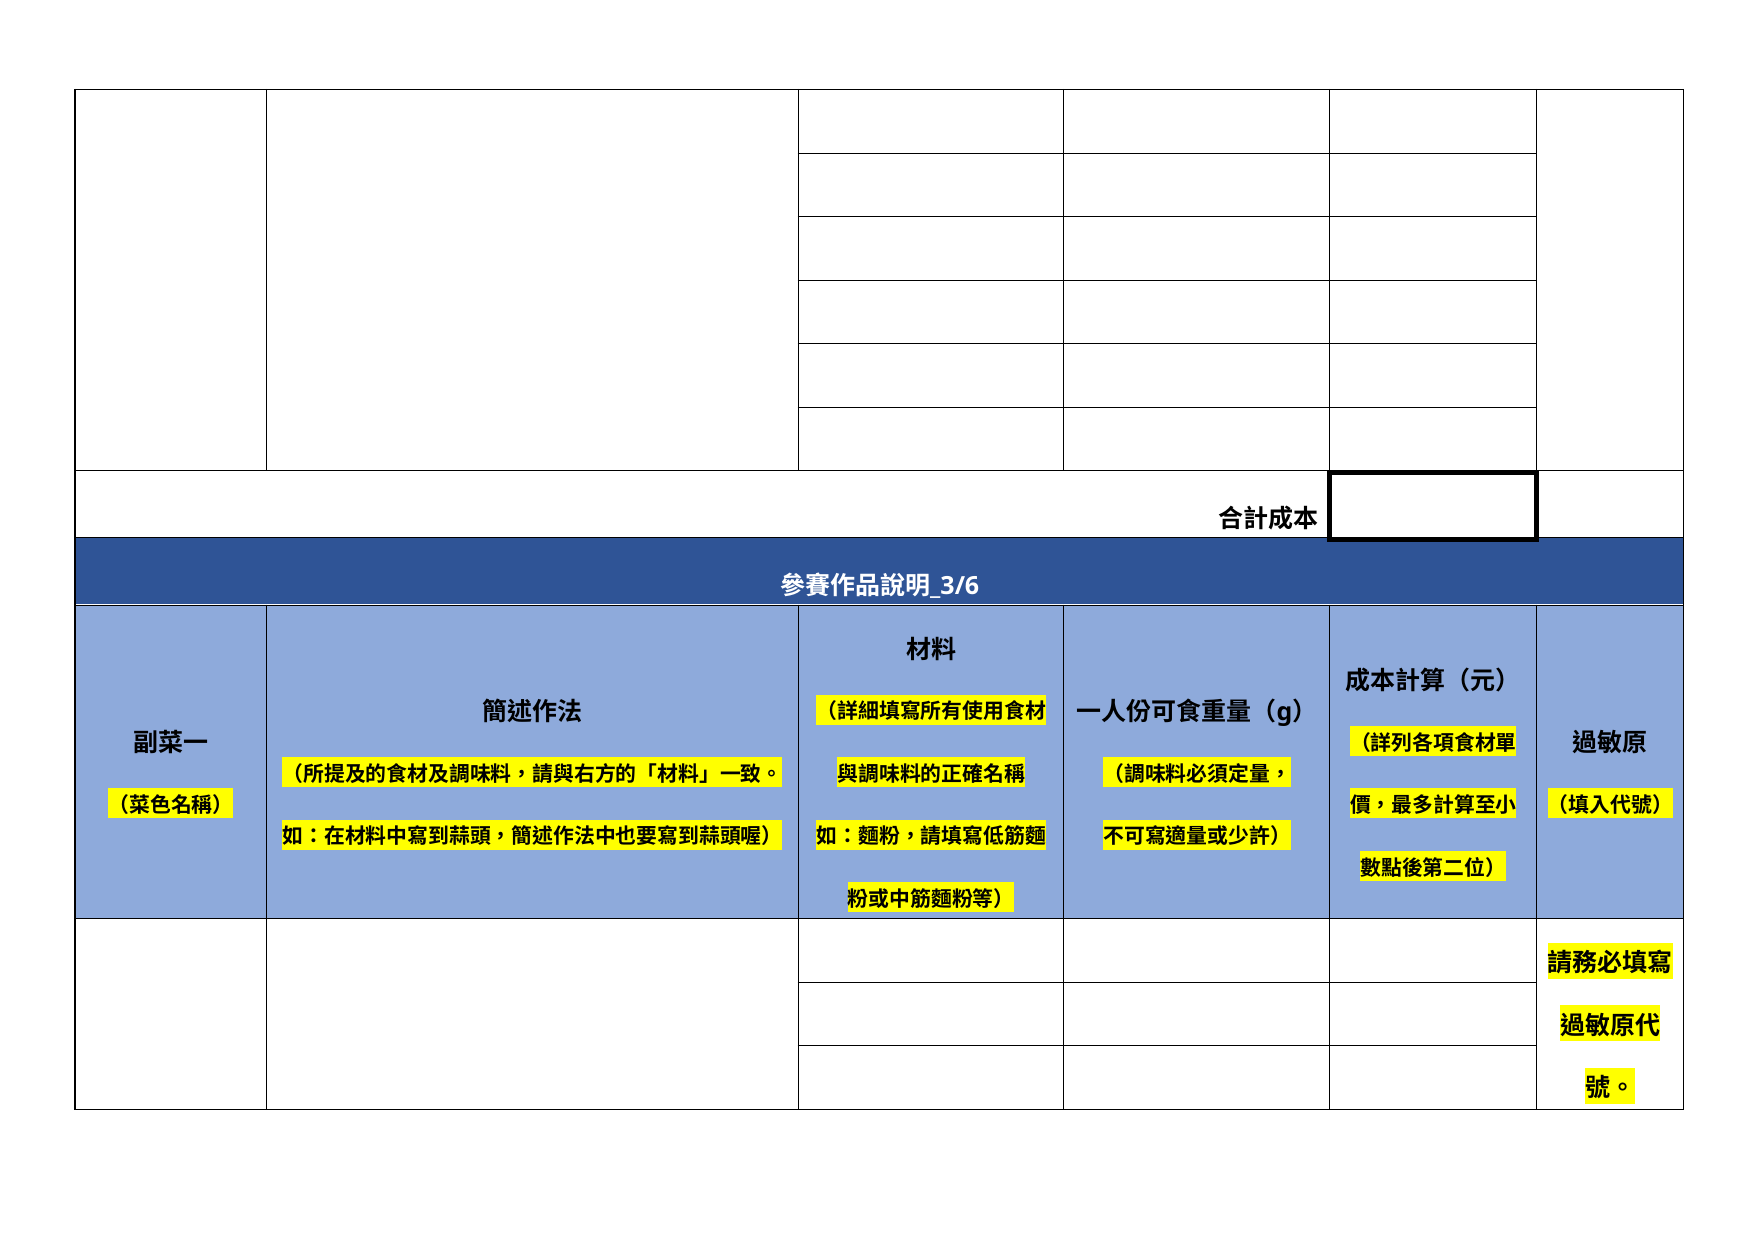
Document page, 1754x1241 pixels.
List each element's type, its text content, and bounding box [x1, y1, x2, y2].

table_cell [1330, 281, 1536, 343]
table_cell [1064, 217, 1329, 279]
table_cell [1064, 408, 1329, 470]
table_cell [799, 983, 1063, 1045]
table_cell 一人份可食重量（g） （調味料必須定量， 不可寫適量或少許） [1064, 606, 1329, 918]
table_cell [267, 90, 798, 470]
table_cell 簡述作法 （所提及的食材及調味料，請與右方的「材料」一致。如：在材料中寫到蒜頭，簡述作法中也要寫到蒜頭喔） [267, 606, 798, 918]
table_cell 過敏原 （填入代號） [1537, 606, 1683, 918]
table_cell [799, 90, 1063, 152]
table_cell [799, 344, 1063, 407]
table_cell 成本計算（元） （詳列各項食材單價，最多計算至小數點後第二位） [1330, 606, 1536, 918]
table_cell 合計成本 [76, 471, 1327, 537]
table_cell [1064, 344, 1329, 407]
table_cell [1539, 471, 1683, 537]
table_cell 副菜一 （菜色名稱） [76, 606, 266, 918]
table_cell [1064, 1046, 1329, 1109]
table_cell [76, 90, 266, 470]
table_cell [799, 919, 1063, 982]
table_cell 請務必填寫過敏原代號。 [1537, 919, 1683, 1109]
table_cell [1330, 1046, 1536, 1109]
table_cell [1332, 475, 1534, 537]
table_cell [1330, 344, 1536, 407]
table_cell [1330, 919, 1536, 982]
table_cell [1330, 983, 1536, 1045]
table_cell [1330, 217, 1536, 279]
table_cell [799, 217, 1063, 279]
table_cell 參賽作品說明_3/6 [76, 538, 1683, 604]
table_cell [1330, 408, 1536, 470]
table_cell [799, 281, 1063, 343]
table_cell [799, 1046, 1063, 1109]
table_cell [1064, 154, 1329, 216]
table_cell 材料 （詳細填寫所有使用食材與調味料的正確名稱 如：麵粉，請填寫低筋麵粉或中筋麵粉等） [799, 606, 1063, 918]
table_cell [1064, 983, 1329, 1045]
table_cell [1064, 919, 1329, 982]
table_cell [267, 919, 798, 1109]
table_cell [799, 408, 1063, 470]
table_cell [1330, 154, 1536, 216]
table_cell [1537, 90, 1683, 470]
table_cell [1064, 281, 1329, 343]
table_cell [1064, 90, 1329, 152]
table_cell [76, 919, 266, 1109]
table_cell [799, 154, 1063, 216]
table_cell [1330, 90, 1536, 152]
